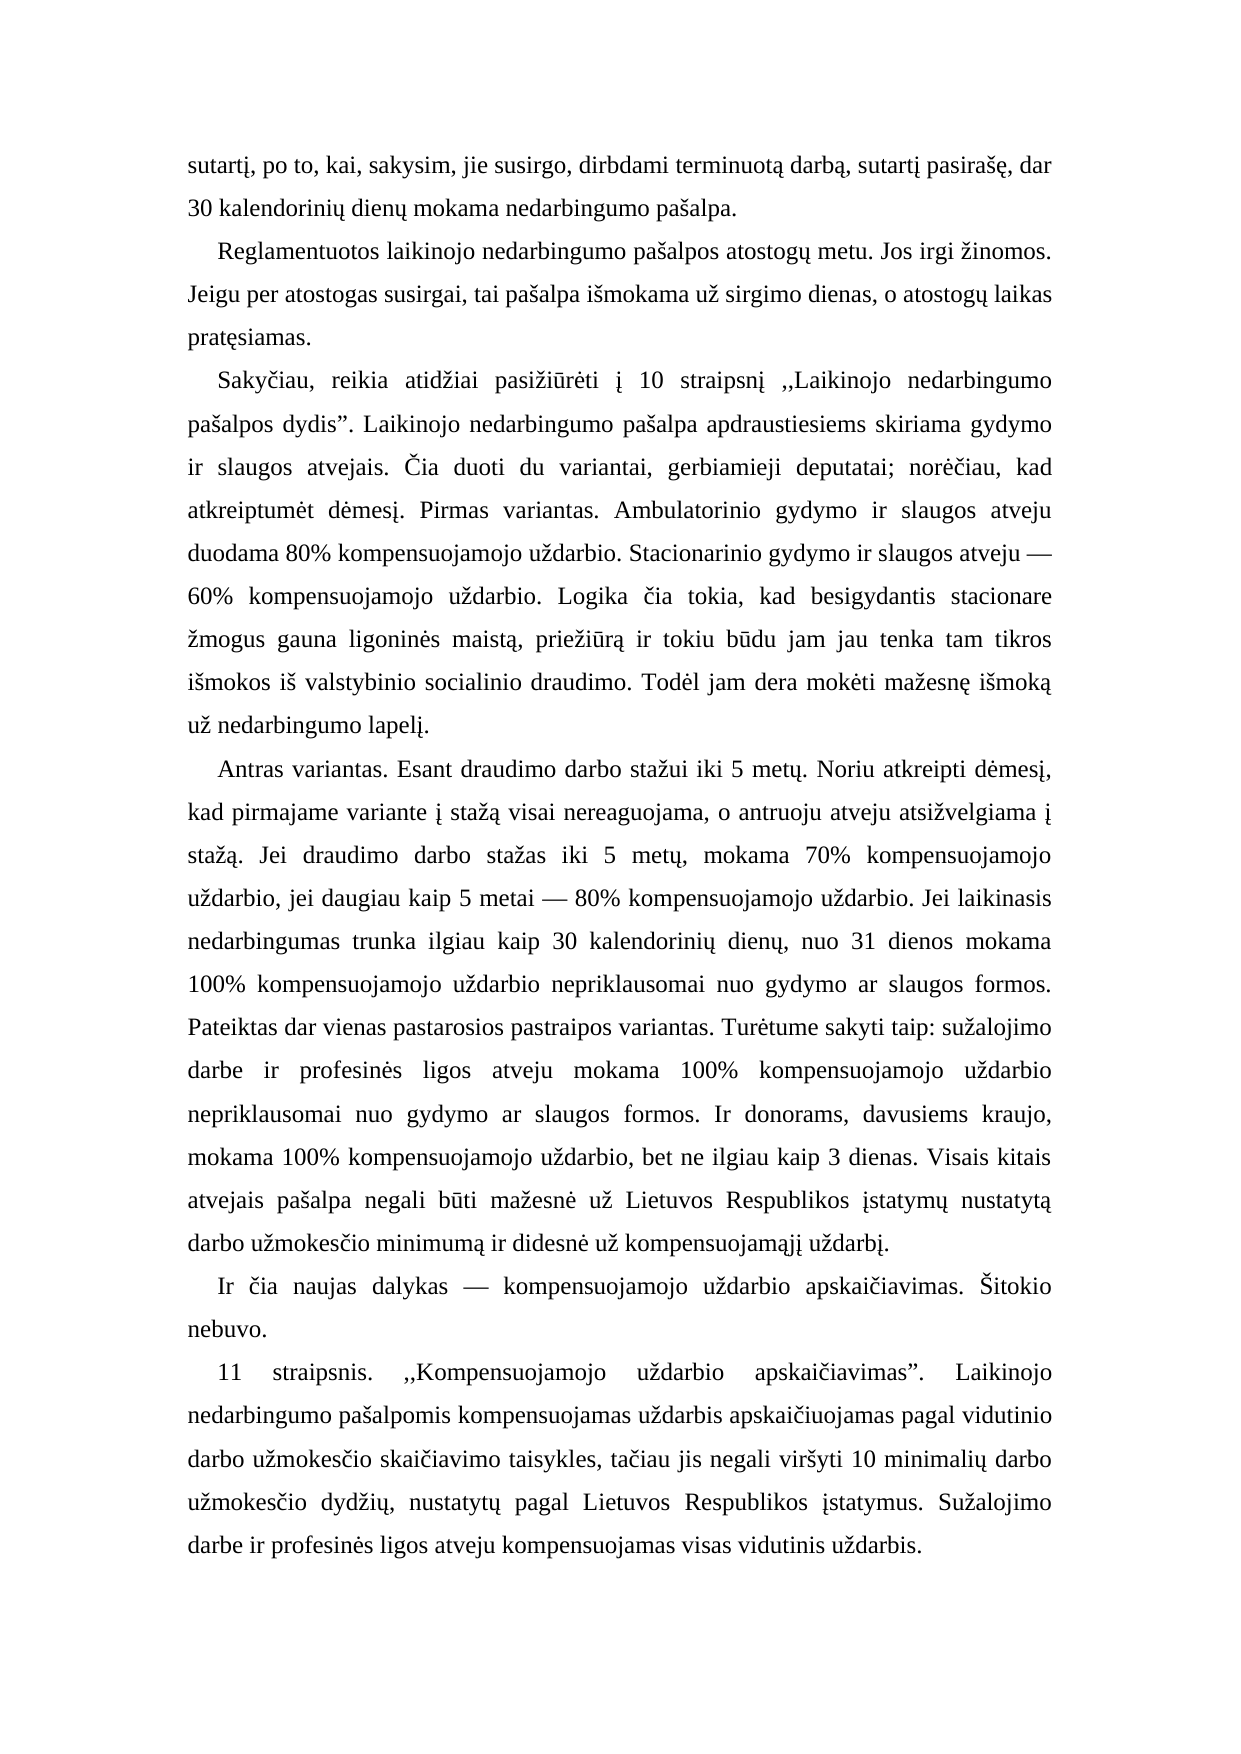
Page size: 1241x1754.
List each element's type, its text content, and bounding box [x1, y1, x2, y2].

text Reglamentuotos laikinojo nedarbingumo pašalpos atostogų metu. Jos irgi žinomos. Jeigu per atostogas susirgai, tai pašalpa išmokama už sirgimo dienas, o atostogų laikas pratęsiamas. [187, 236, 1053, 351]
text sutartį, po to, kai, sakysim, jie susirgo, dirbdami terminuotą darbą, sutartį pasirašę, dar 30 kalendorinių dienų mokama nedarbingumo pašalpa. [187, 150, 1053, 222]
text Sakyčiau, reikia atidžiai pasižiūrėti į 10 straipsnį ,,Laikinojo nedarbingumo pašalpos dydis”. Laikinojo nedarbingumo pašalpa apdraustiesiems skiriama gydymo ir slaugos atvejais. Čia duoti du variantai, gerbiamieji deputatai; norėčiau, kad atkreiptumėt dėmesį. Pirmas variantas. Ambulatorinio gydymo ir slaugos atveju duodama 80% kompensuojamojo uždarbio. Stacionarinio gydymo ir slaugos atveju — 60% kompensuojamojo uždarbio. Logika čia tokia, kad besigydantis stacionare žmogus gauna ligoninės maistą, priežiūrą ir tokiu būdu jam jau tenka tam tikros išmokos iš valstybinio socialinio draudimo. Todėl jam dera mokėti mažesnę išmoką už nedarbingumo lapelį. [187, 366, 1053, 739]
text Antras variantas. Esant draudimo darbo stažui iki 5 metų. Noriu atkreipti dėmesį, kad pirmajame variante į stažą visai nereaguojama, o antruoju atveju atsižvelgiama į stažą. Jei draudimo darbo stažas iki 5 metų, mokama 70% kompensuojamojo uždarbio, jei daugiau kaip 5 metai — 80% kompensuojamojo uždarbio. Jei laikinasis nedarbingumas trunka ilgiau kaip 30 kalendorinių dienų, nuo 31 dienos mokama 100% kompensuojamojo uždarbio nepriklausomai nuo gydymo ar slaugos formos. Pateiktas dar vienas pastarosios pastraipos variantas. Turėtume sakyti taip: sužalojimo darbe ir profesinės ligos atveju mokama 100% kompensuojamojo uždarbio nepriklausomai nuo gydymo ar slaugos formos. Ir donorams, davusiems kraujo, mokama 100% kompensuojamojo uždarbio, bet ne ilgiau kaip 3 dienas. Visais kitais atvejais pašalpa negali būti mažesnė už Lietuvos Respublikos įstatymų nustatytą darbo užmokesčio minimumą ir didesnė už kompensuojamąjį uždarbį. [187, 754, 1053, 1257]
text Ir čia naujas dalykas — kompensuojamojo uždarbio apskaičiavimas. Šitokio nebuvo. [187, 1271, 1053, 1343]
text 11 straipsnis. ,,Kompensuojamojo uždarbio apskaičiavimas”. Laikinojo nedarbingumo pašalpomis kompensuojamas uždarbis apskaičiuojamas pagal vidutinio darbo užmokesčio skaičiavimo taisykles, tačiau jis negali viršyti 10 minimalių darbo užmokesčio dydžių, nustatytų pagal Lietuvos Respublikos įstatymus. Sužalojimo darbe ir profesinės ligos atveju kompensuojamas visas vidutinis uždarbis. [187, 1357, 1053, 1559]
